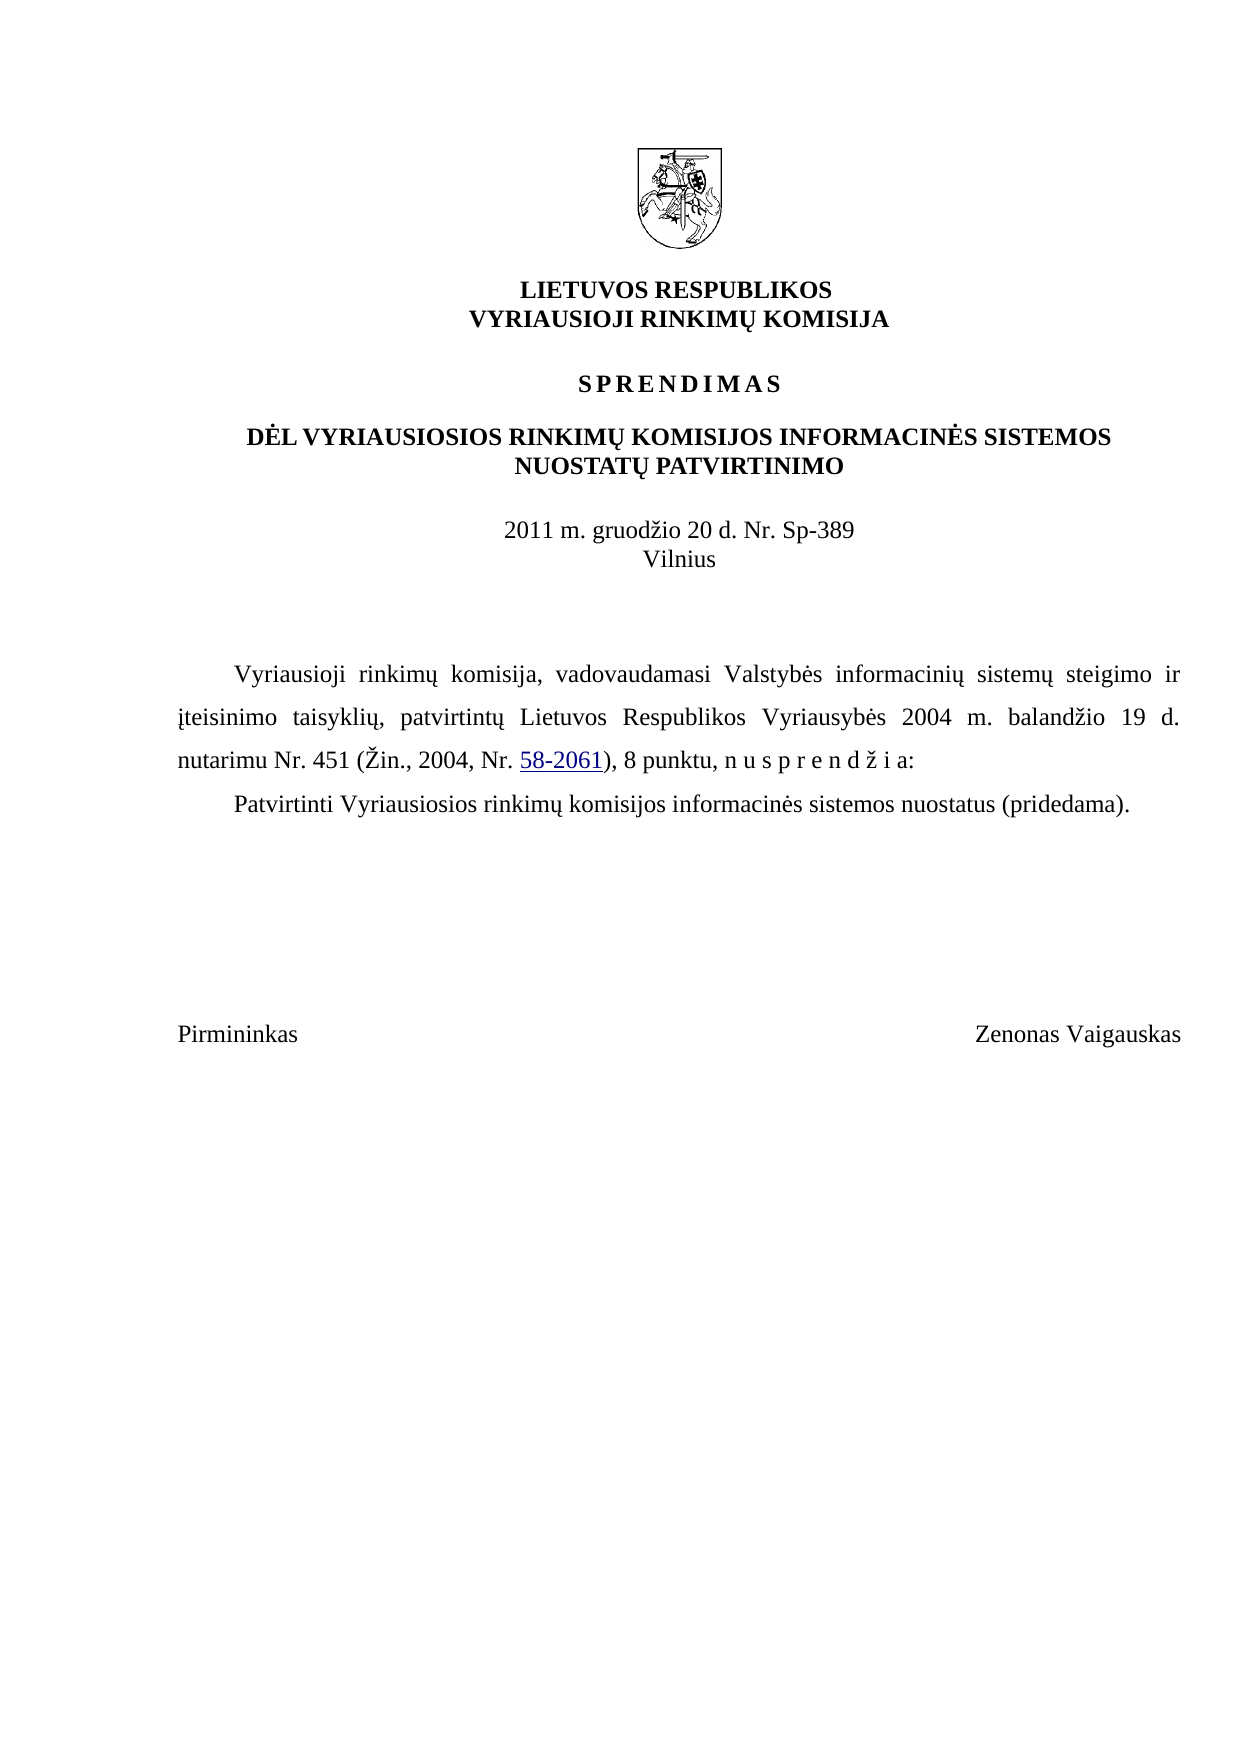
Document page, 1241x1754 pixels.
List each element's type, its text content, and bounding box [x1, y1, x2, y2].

text DĖL VYRIAUSIOSIOS RINKIMŲ KOMISIJOS INFORMACINĖS SISTEMOS NUOSTATŲ PATVIRTINIMO [177, 422, 1181, 479]
text LIETUVOS RESPUBLIKOS VYRIAUSIOJI RINKIMŲ KOMISIJA [177, 276, 1181, 333]
text 2011 m. gruodžio 20 d. Nr. Sp-389 [177, 516, 1181, 544]
text Vyriausioji rinkimų komisija, vadovaudamasi Valstybės informacinių sistemų steigimo ir įteisinimo taisyklių, patvirtintų Lietuvos Respublikos Vyriausybės 2004 m. balandžio 19 d. nutarimu Nr. 451 (Žin., 2004, Nr. 58-2061), 8 punktu, n u s p r e n d ž i a: [177, 659, 1181, 774]
text Patvirtinti Vyriausiosios rinkimų komisijos informacinės sistemos nuostatus (pridedama). [177, 789, 1181, 817]
text Vilnius [177, 544, 1181, 573]
text Sprendimas [177, 369, 1181, 398]
text Pirmininkas Zenonas Vaigauskas [177, 1019, 1181, 1047]
